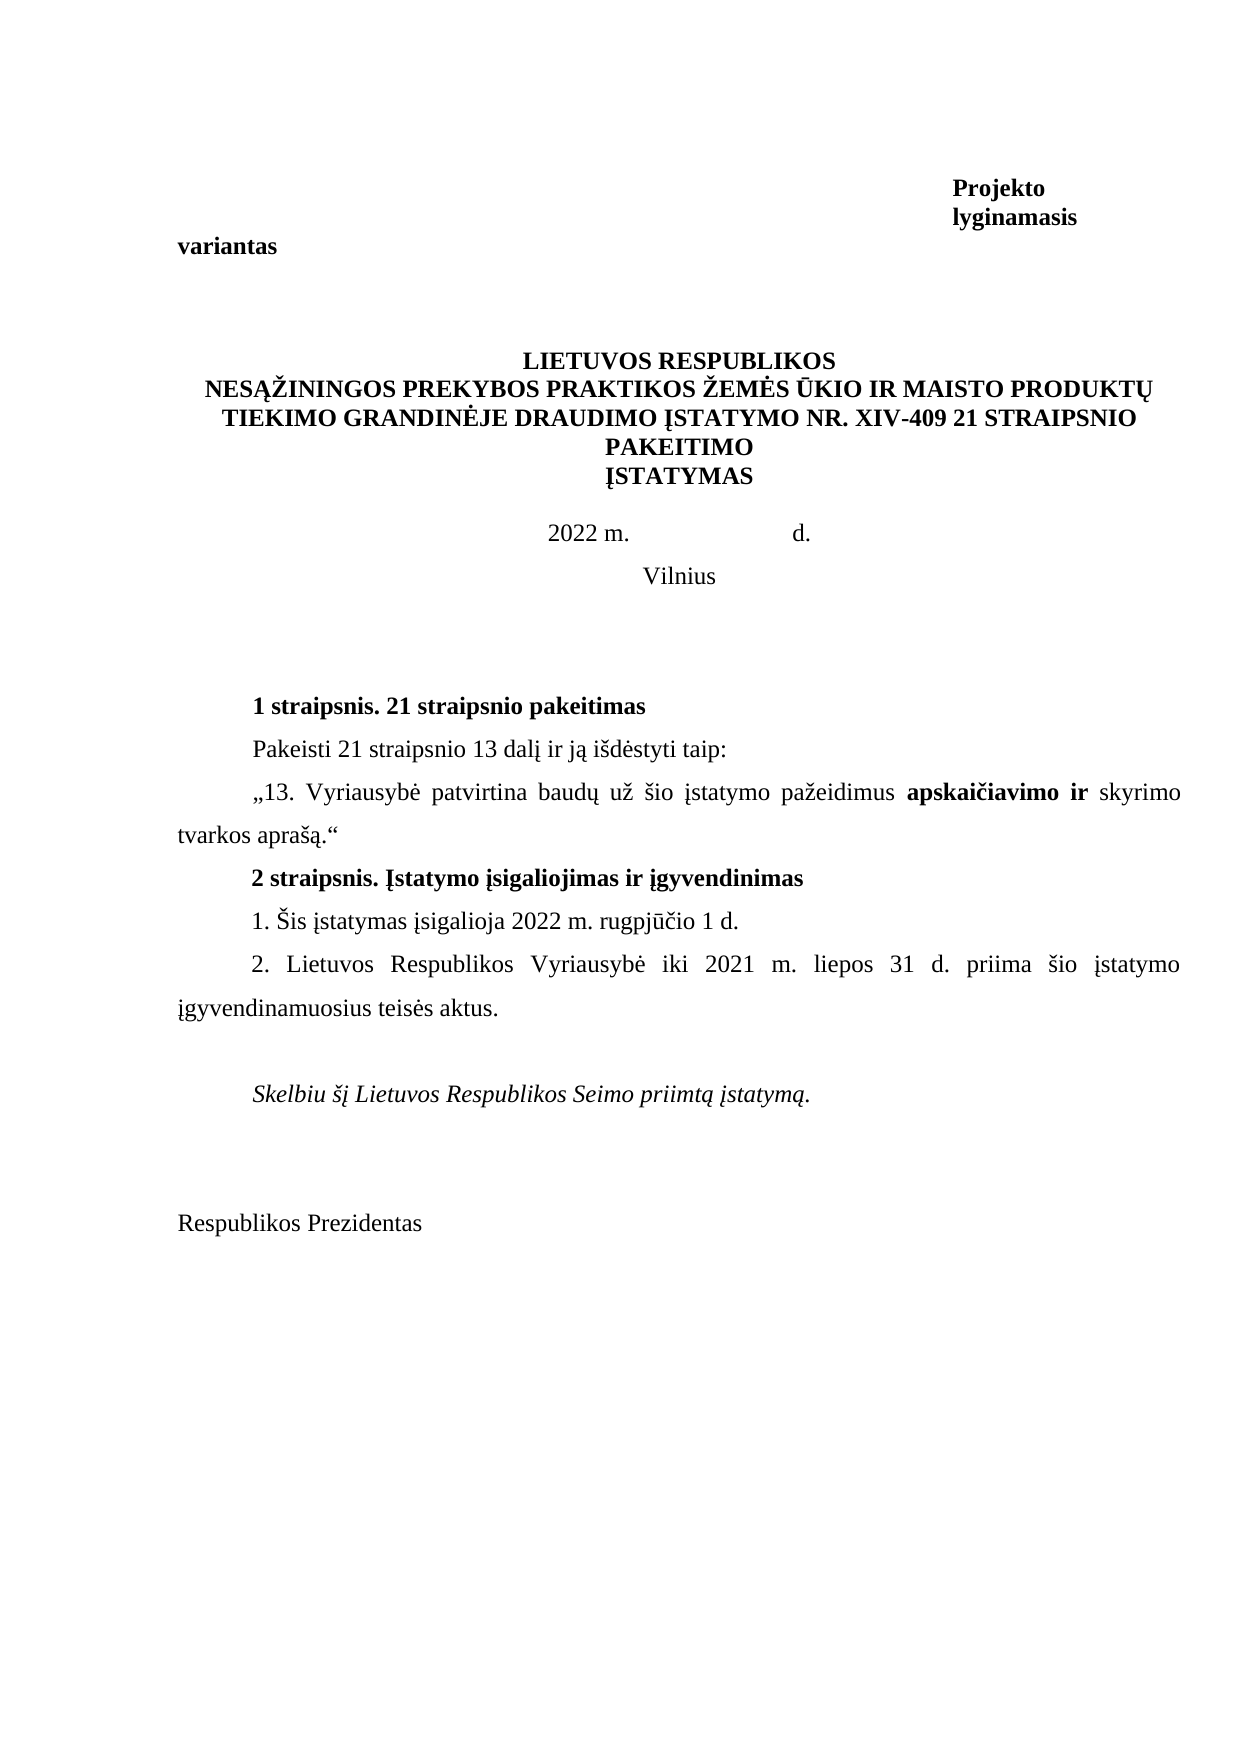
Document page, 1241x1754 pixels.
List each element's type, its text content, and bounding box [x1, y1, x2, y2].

text 2. Lietuvos Respublikos Vyriausybė iki 2021 m. liepos 31 d. priima šio įstatymo įgyvendinamuosius teisės aktus. [177, 949, 1181, 1021]
text lyginamasis variantas [177, 202, 1181, 259]
text Vilnius [177, 561, 1181, 590]
text LIETUVOS RESPUBLIKOS [177, 346, 1181, 374]
text Respublikos Prezidentas [177, 1208, 1181, 1237]
text ĮSTATYMAS [177, 461, 1181, 489]
text NESĄŽININGOS PREKYBOS PRAKTIKOS ŽEMĖS ŪKIO IR MAISTO PRODUKTŲ TIEKIMO GRANDINĖJE DRAUDIMO ĮSTATYMO NR. XIV-409 21 STRAIPSNIO PAKEITIMO [177, 374, 1181, 461]
text 1. Šis įstatymas įsigalioja 2022 m. rugpjūčio 1 d. [177, 906, 1181, 935]
text 2022 m. d. [177, 518, 1181, 547]
text Skelbiu šį Lietuvos Respublikos Seimo priimtą įstatymą. [177, 1079, 1181, 1108]
text Pakeisti 21 straipsnio 13 dalį ir ją išdėstyti taip: [177, 734, 1181, 763]
text Projekto [177, 173, 1181, 202]
text „13. Vyriausybė patvirtina baudų už šio įstatymo pažeidimus apskaičiavimo ir skyrimo tvarkos aprašą.“ [177, 777, 1181, 849]
text 2 straipsnis. Įstatymo įsigaliojimas ir įgyvendinimas [177, 863, 1181, 892]
text 1 straipsnis. 21 straipsnio pakeitimas [177, 691, 1181, 719]
